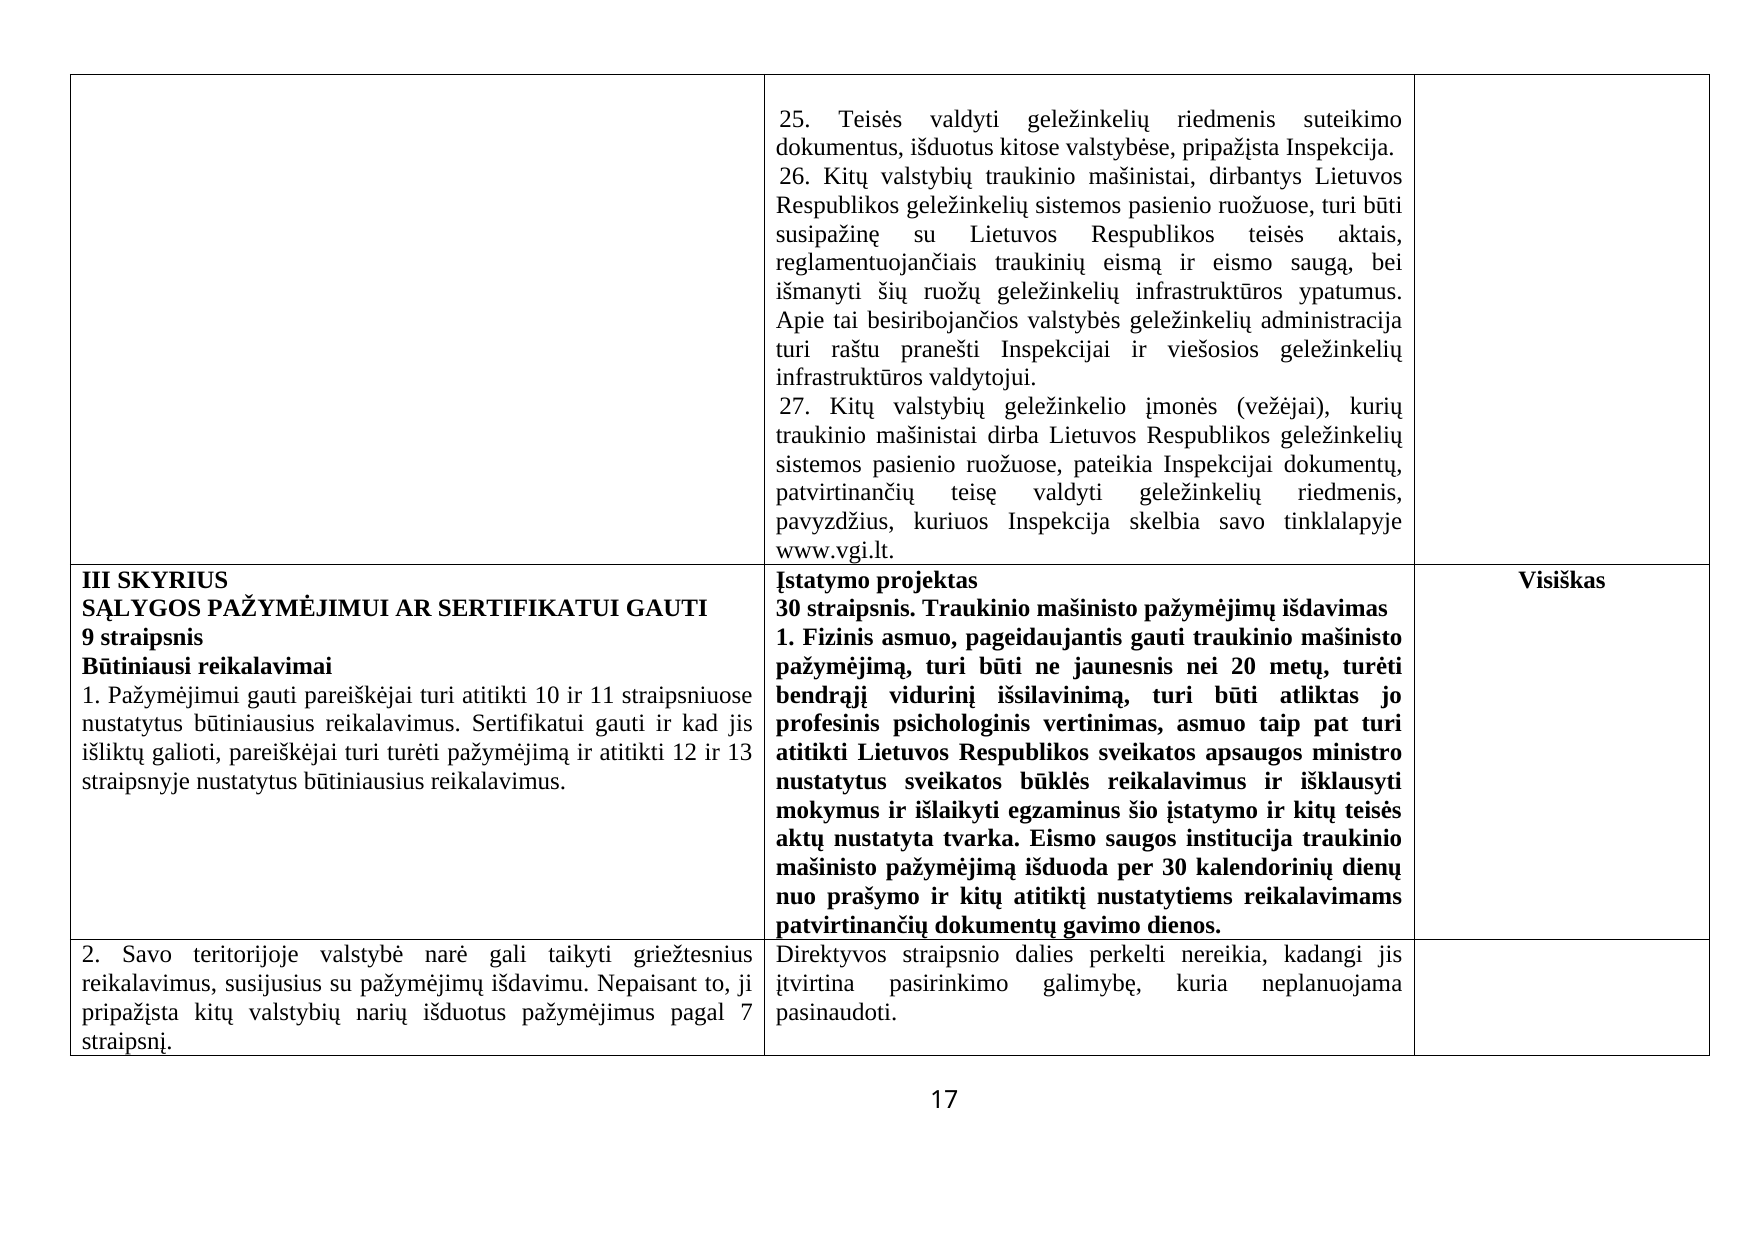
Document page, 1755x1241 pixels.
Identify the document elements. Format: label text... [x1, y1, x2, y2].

table_cell Direktyvos straipsnio dalies perkelti nereikia, kadangi jis įtvirtina pasirinkimo galimybę, kuria neplanuojama pasinaudoti. [765, 940, 1414, 1054]
table_cell [1415, 940, 1709, 1054]
table_cell [1415, 75, 1709, 564]
table_cell III SKYRIUS SĄLYGOS PAŽYMĖJIMUI AR SERTIFIKATUI GAUTI 9 straipsnis Būtiniausi reikalavimai 1. Pažymėjimui gauti pareiškėjai turi atitikti 10 ir 11 straipsniuose nustatytus būtiniausius reikalavimus. Sertifikatui gauti ir kad jis išliktų galioti, pareiškėjai turi turėti pažymėjimą ir atitikti 12 ir 13 straipsnyje nustatytus būtiniausius reikalavimus. [71, 565, 764, 938]
table_cell Visiškas [1415, 565, 1709, 938]
table_cell [71, 75, 764, 564]
